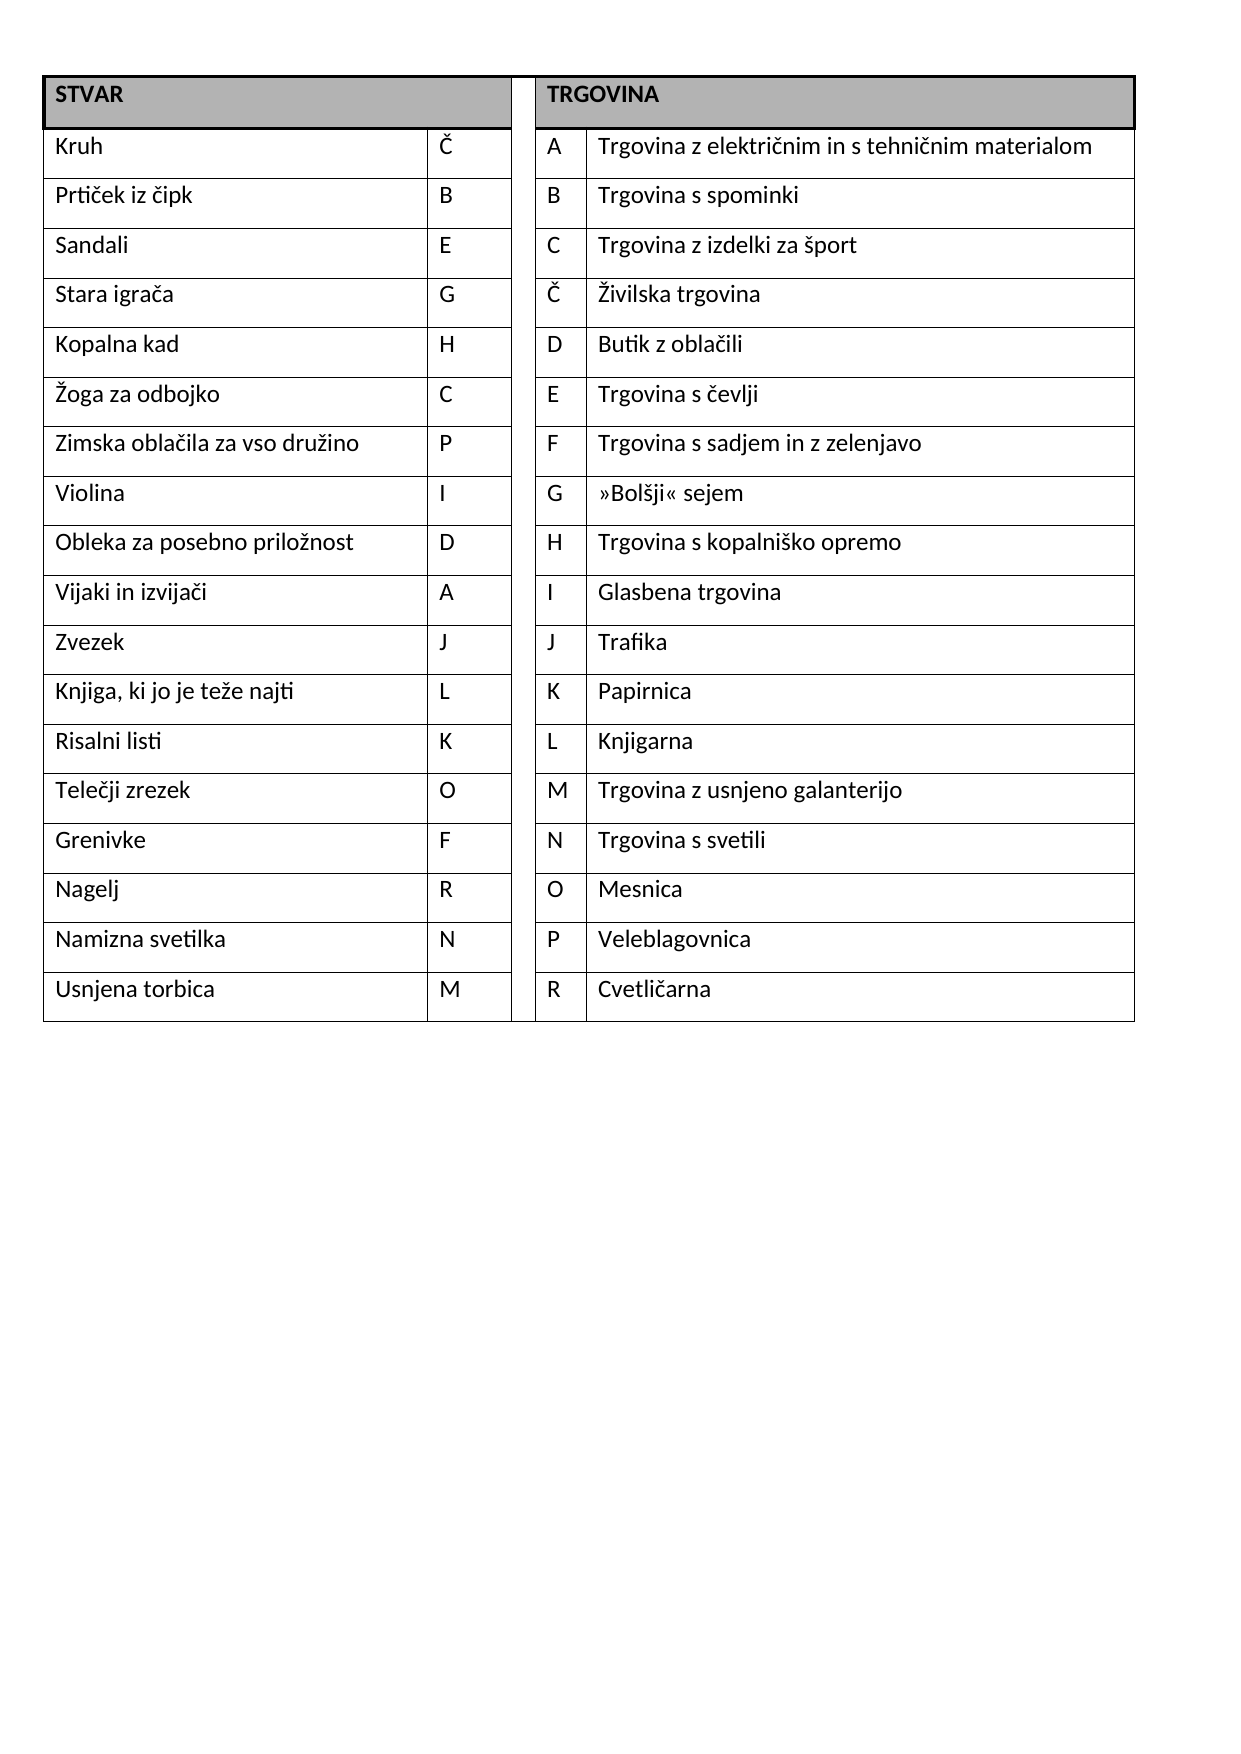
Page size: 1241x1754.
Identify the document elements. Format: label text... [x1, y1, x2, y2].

table_cell Violina [44, 477, 427, 525]
table_cell K [428, 725, 511, 773]
table_cell Usnjena torbica [44, 973, 427, 1021]
table_cell Grenivke [44, 824, 427, 872]
table_cell Kopalna kad [44, 328, 427, 377]
table_cell Prtiček iz čipk [44, 179, 427, 228]
table_cell [512, 525, 535, 575]
table_header STVAR [46, 78, 511, 127]
table_cell [512, 575, 535, 624]
table_cell G [536, 477, 586, 525]
table_cell H [428, 328, 511, 377]
table_cell M [536, 774, 586, 823]
table_cell A [428, 576, 511, 624]
table_cell C [536, 229, 586, 277]
table_cell N [536, 824, 586, 872]
table_cell O [536, 874, 586, 922]
table_cell Telečji zrezek [44, 774, 427, 823]
table_cell Trgovina z električnim in s tehničnim materialom [587, 130, 1134, 178]
table_cell Knjigarna [587, 725, 1134, 773]
table_cell Sandali [44, 229, 427, 277]
table_cell [512, 922, 535, 972]
table_cell Trgovina z usnjeno galanterijo [587, 774, 1134, 823]
table_cell Trgovina z izdelki za šport [587, 229, 1134, 277]
table_cell E [428, 229, 511, 277]
table_cell Č [428, 130, 511, 178]
table_cell [512, 873, 535, 922]
table_cell [512, 972, 535, 1021]
table_cell Nagelj [44, 874, 427, 922]
table_cell Namizna svetilka [44, 923, 427, 972]
table_cell Risalni listi [44, 725, 427, 773]
table_cell F [428, 824, 511, 872]
table_cell Kruh [44, 130, 427, 178]
table_cell Veleblagovnica [587, 923, 1134, 972]
table_cell B [428, 179, 511, 228]
table_cell Vijaki in izvijači [44, 576, 427, 624]
table_cell L [536, 725, 586, 773]
table_cell Trgovina s sadjem in z zelenjavo [587, 427, 1134, 476]
table_cell Žoga za odbojko [44, 378, 427, 426]
table_cell P [428, 427, 511, 476]
table_cell Zvezek [44, 626, 427, 674]
table_cell D [428, 526, 511, 575]
table_cell [512, 178, 535, 228]
table_cell Cvetličarna [587, 973, 1134, 1021]
table_cell H [536, 526, 586, 575]
table_cell L [428, 675, 511, 724]
table_cell [512, 127, 535, 178]
table_cell Živilska trgovina [587, 279, 1134, 327]
table_header [512, 78, 535, 127]
table_cell N [428, 923, 511, 972]
table_cell Č [536, 279, 586, 327]
table_cell M [428, 973, 511, 1021]
table_cell I [536, 576, 586, 624]
table_cell [512, 625, 535, 674]
table_cell [512, 278, 535, 327]
table_cell R [428, 874, 511, 922]
table_cell Zimska oblačila za vso družino [44, 427, 427, 476]
table_cell [512, 327, 535, 377]
table_cell [512, 476, 535, 525]
table_cell G [428, 279, 511, 327]
table_cell »Bolšji« sejem [587, 477, 1134, 525]
table_cell R [536, 973, 586, 1021]
table_cell A [536, 130, 586, 178]
table_cell Papirnica [587, 675, 1134, 724]
table_cell C [428, 378, 511, 426]
table_cell Trafika [587, 626, 1134, 674]
table_cell [512, 724, 535, 773]
table_cell Obleka za posebno priložnost [44, 526, 427, 575]
table_cell Knjiga, ki jo je teže najti [44, 675, 427, 724]
table_cell D [536, 328, 586, 377]
table_cell [512, 823, 535, 872]
table_cell O [428, 774, 511, 823]
table_cell [512, 228, 535, 277]
table_cell Stara igrača [44, 279, 427, 327]
table_cell Trgovina s kopalniško opremo [587, 526, 1134, 575]
table_cell Trgovina s svetili [587, 824, 1134, 872]
table_cell Trgovina s čevlji [587, 378, 1134, 426]
table_cell [512, 377, 535, 426]
table_cell Trgovina s spominki [587, 179, 1134, 228]
table_cell B [536, 179, 586, 228]
table_cell Mesnica [587, 874, 1134, 922]
table_cell J [536, 626, 586, 674]
table_cell Butik z oblačili [587, 328, 1134, 377]
table_cell Glasbena trgovina [587, 576, 1134, 624]
table_cell J [428, 626, 511, 674]
table_cell I [428, 477, 511, 525]
table_cell K [536, 675, 586, 724]
table_cell [512, 674, 535, 724]
table_cell F [536, 427, 586, 476]
table_cell E [536, 378, 586, 426]
table_cell P [536, 923, 586, 972]
table_cell [512, 773, 535, 823]
table_header TRGOVINA [536, 78, 1133, 127]
table_cell [512, 426, 535, 476]
